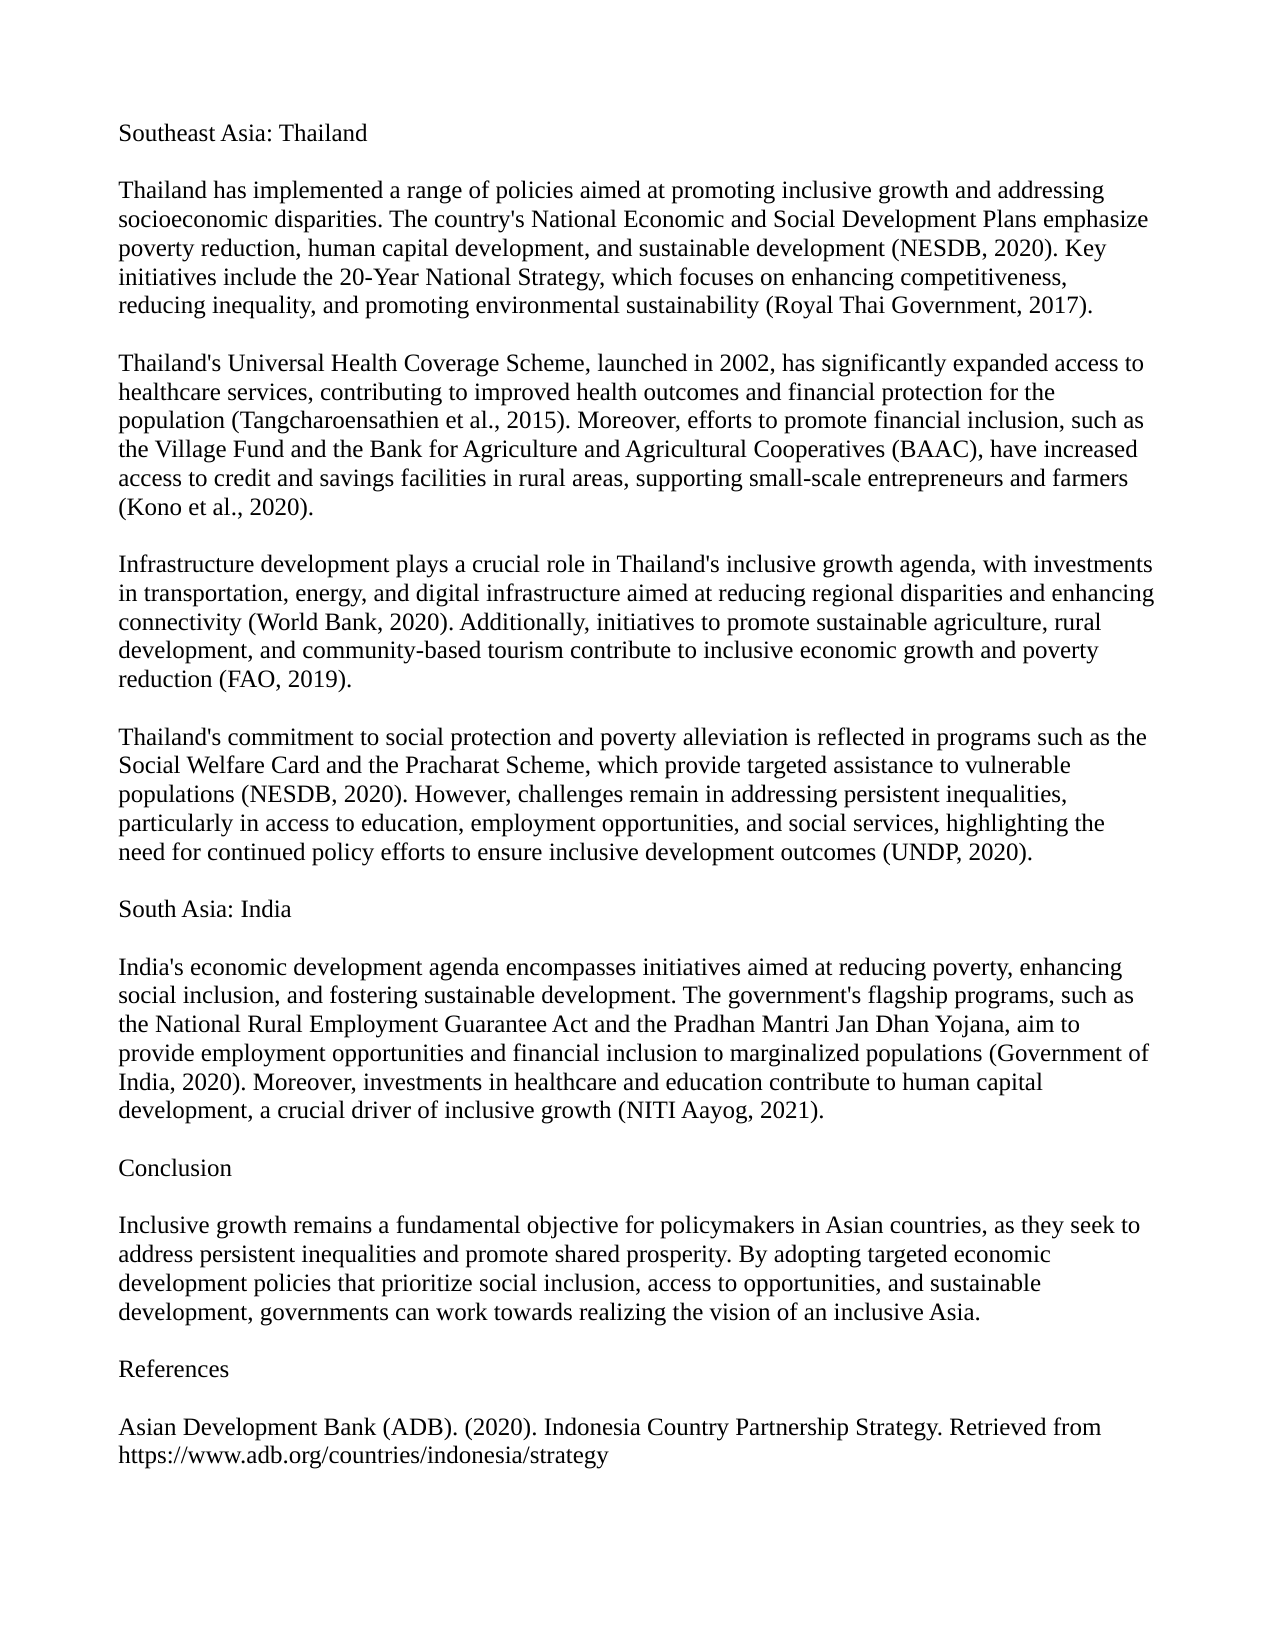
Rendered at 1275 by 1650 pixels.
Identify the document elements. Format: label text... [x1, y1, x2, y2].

text Inclusive growth remains a fundamental objective for policymakers in Asian countries, as they seek to address persistent inequalities and promote shared prosperity. By adopting targeted economic development policies that prioritize social inclusion, access to opportunities, and sustainable development, governments can work towards realizing the vision of an inclusive Asia. [118, 1211, 1157, 1326]
text References [118, 1354, 1157, 1383]
text South Asia: India [118, 894, 1157, 923]
text Infrastructure development plays a crucial role in Thailand's inclusive growth agenda, with investments in transportation, energy, and digital infrastructure aimed at reducing regional disparities and enhancing connectivity (World Bank, 2020). Additionally, initiatives to promote sustainable agriculture, rural development, and community-based tourism contribute to inclusive economic growth and poverty reduction (FAO, 2019). [118, 549, 1157, 693]
text Thailand's Universal Health Coverage Scheme, launched in 2002, has significantly expanded access to healthcare services, contributing to improved health outcomes and financial protection for the population (Tangcharoensathien et al., 2015). Moreover, efforts to promote financial inclusion, such as the Village Fund and the Bank for Agriculture and Agricultural Cooperatives (BAAC), have increased access to credit and savings facilities in rural areas, supporting small-scale entrepreneurs and farmers (Kono et al., 2020). [118, 348, 1157, 521]
text Conclusion [118, 1153, 1157, 1182]
text Thailand's commitment to social protection and poverty alleviation is reflected in programs such as the Social Welfare Card and the Pracharat Scheme, which provide targeted assistance to vulnerable populations (NESDB, 2020). However, challenges remain in addressing persistent inequalities, particularly in access to education, employment opportunities, and social services, highlighting the need for continued policy efforts to ensure inclusive development outcomes (UNDP, 2020). [118, 722, 1157, 866]
text Southeast Asia: Thailand [118, 118, 1157, 147]
text Thailand has implemented a range of policies aimed at promoting inclusive growth and addressing socioeconomic disparities. The country's National Economic and Social Development Plans emphasize poverty reduction, human capital development, and sustainable development (NESDB, 2020). Key initiatives include the 20-Year National Strategy, which focuses on enhancing competitiveness, reducing inequality, and promoting environmental sustainability (Royal Thai Government, 2017). [118, 176, 1157, 319]
text India's economic development agenda encompasses initiatives aimed at reducing poverty, enhancing social inclusion, and fostering sustainable development. The government's flagship programs, such as the National Rural Employment Guarantee Act and the Pradhan Mantri Jan Dhan Yojana, aim to provide employment opportunities and financial inclusion to marginalized populations (Government of India, 2020). Moreover, investments in healthcare and education contribute to human capital development, a crucial driver of inclusive growth (NITI Aayog, 2021). [118, 952, 1157, 1124]
text Asian Development Bank (ADB). (2020). Indonesia Country Partnership Strategy. Retrieved from https://www.adb.org/countries/indonesia/strategy [118, 1412, 1157, 1469]
